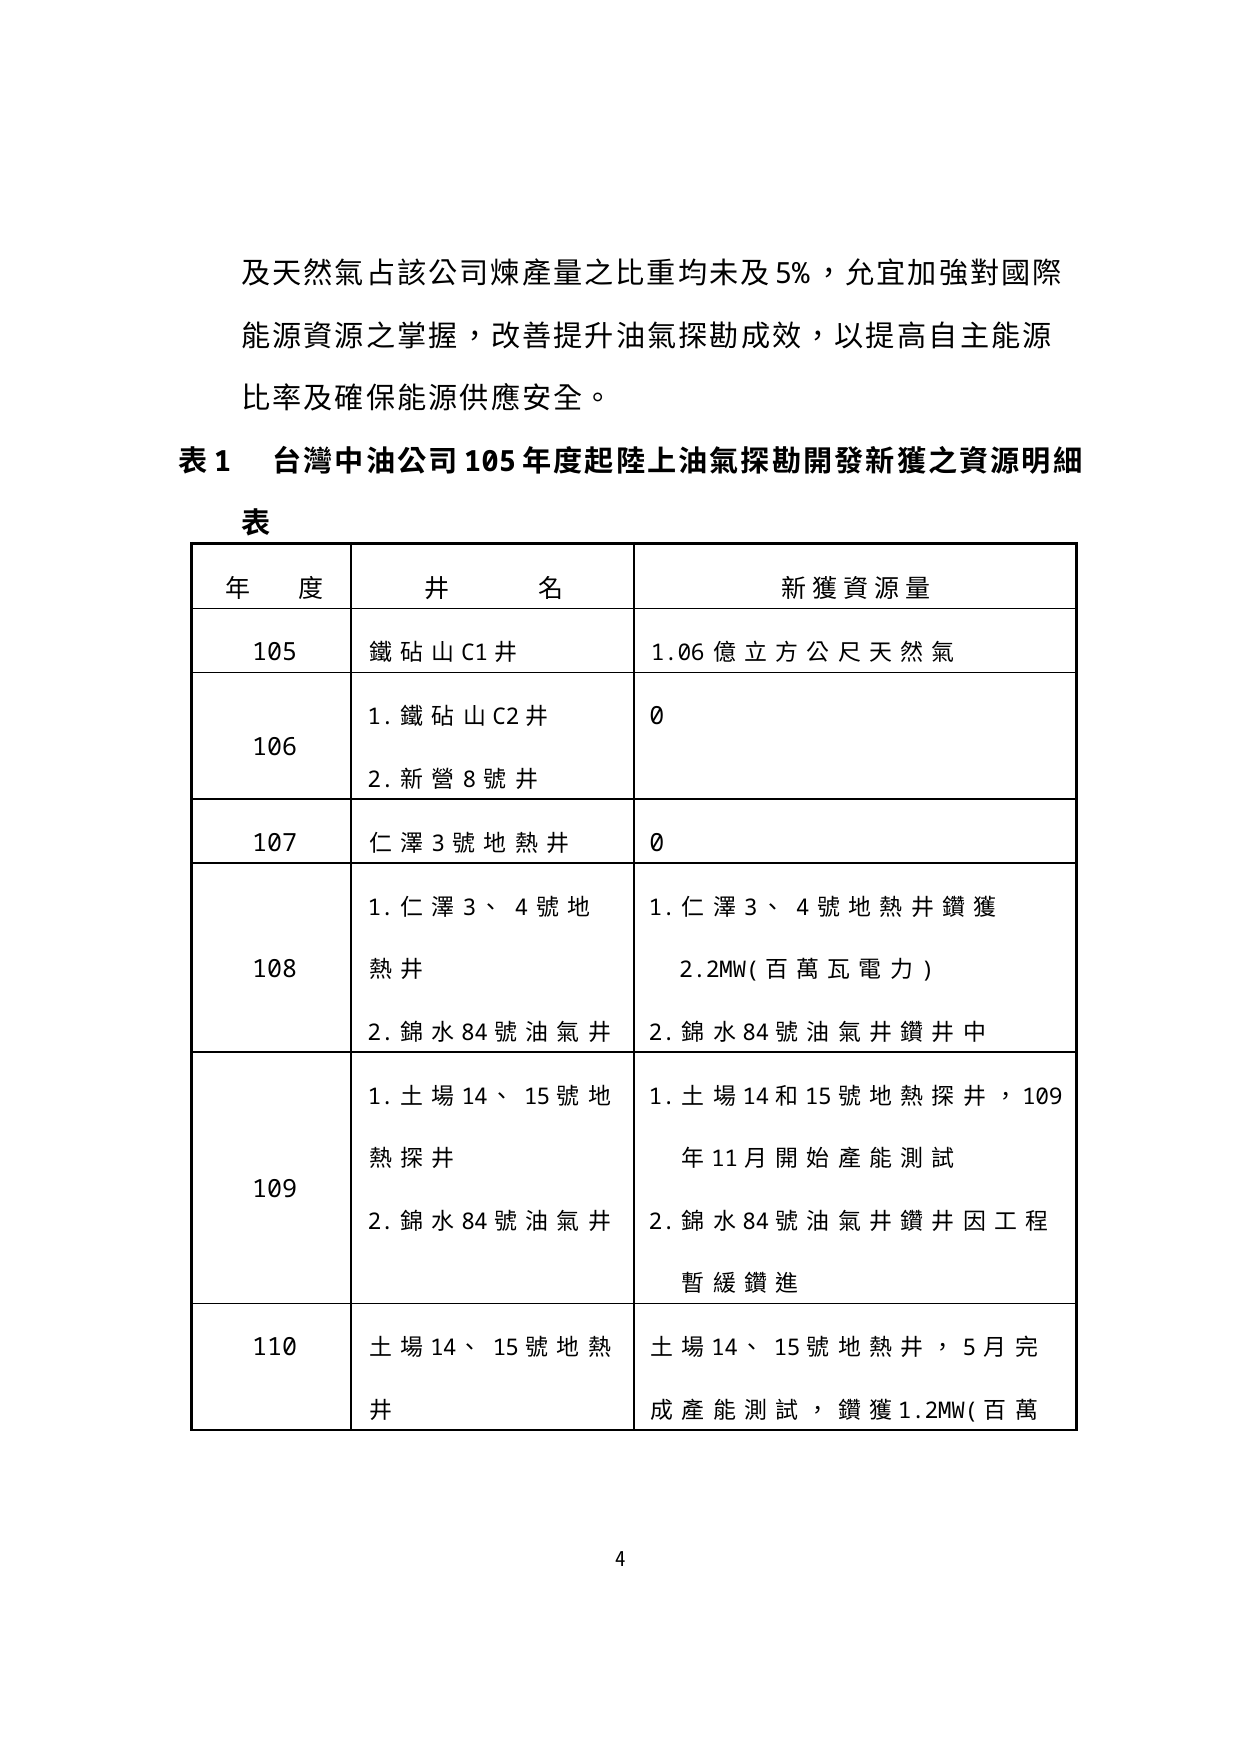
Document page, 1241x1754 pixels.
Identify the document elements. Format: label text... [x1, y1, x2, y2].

table_cell 1.土場14、15號地熱探井 2.錦水84號油氣井 [352, 1053, 633, 1303]
table_cell 110 [193, 1304, 350, 1429]
table_cell 1.鐵砧山C2井 2.新營8號井 [352, 673, 633, 798]
table_header 新獲資源量 [635, 545, 1075, 607]
table_cell 土場14、15號地熱井，5月完成產能測試，鑽獲1.2MW(百萬 [635, 1304, 1075, 1429]
text 及天然氣占該公司煉產量之比重均未及5%，允宜加強對國際能源資源之掌握，改善提升油氣探勘成效，以提高自主能源比率及確保能源供應安全。 [236, 229, 1063, 417]
table_header 年 度 [193, 545, 350, 607]
table_cell 土場14、15號地熱井 [352, 1304, 633, 1429]
table_cell 107 [193, 800, 350, 862]
table_cell 仁澤3號地熱井 [352, 800, 633, 862]
table_cell 108 [193, 864, 350, 1051]
table_cell 105 [193, 609, 350, 671]
table_cell 0 [635, 673, 1075, 798]
table_cell 0 [635, 800, 1075, 862]
table_header 井 名 [352, 545, 633, 607]
table_cell 鐵砧山C1井 [352, 609, 633, 671]
table_cell 1.06億立方公尺天然氣 [635, 609, 1075, 671]
table_cell 1.土場14和15號地熱探井，109年11月開始產能測試 2.錦水84號油氣井鑽井因工程暫緩鑽進 [635, 1053, 1075, 1303]
table_cell 1.仁澤3、4號地熱井鑽獲2.2MW(百萬瓦電力) 2.錦水84號油氣井鑽井中 [635, 864, 1075, 1051]
text 表1 台灣中油公司105年度起陸上油氣探勘開發新獲之資源明細表 [177, 417, 1092, 542]
table_cell 1.仁澤3、4號地熱井 2.錦水84號油氣井 [352, 864, 633, 1051]
table_cell 109 [193, 1053, 350, 1303]
table_cell 106 [193, 673, 350, 798]
